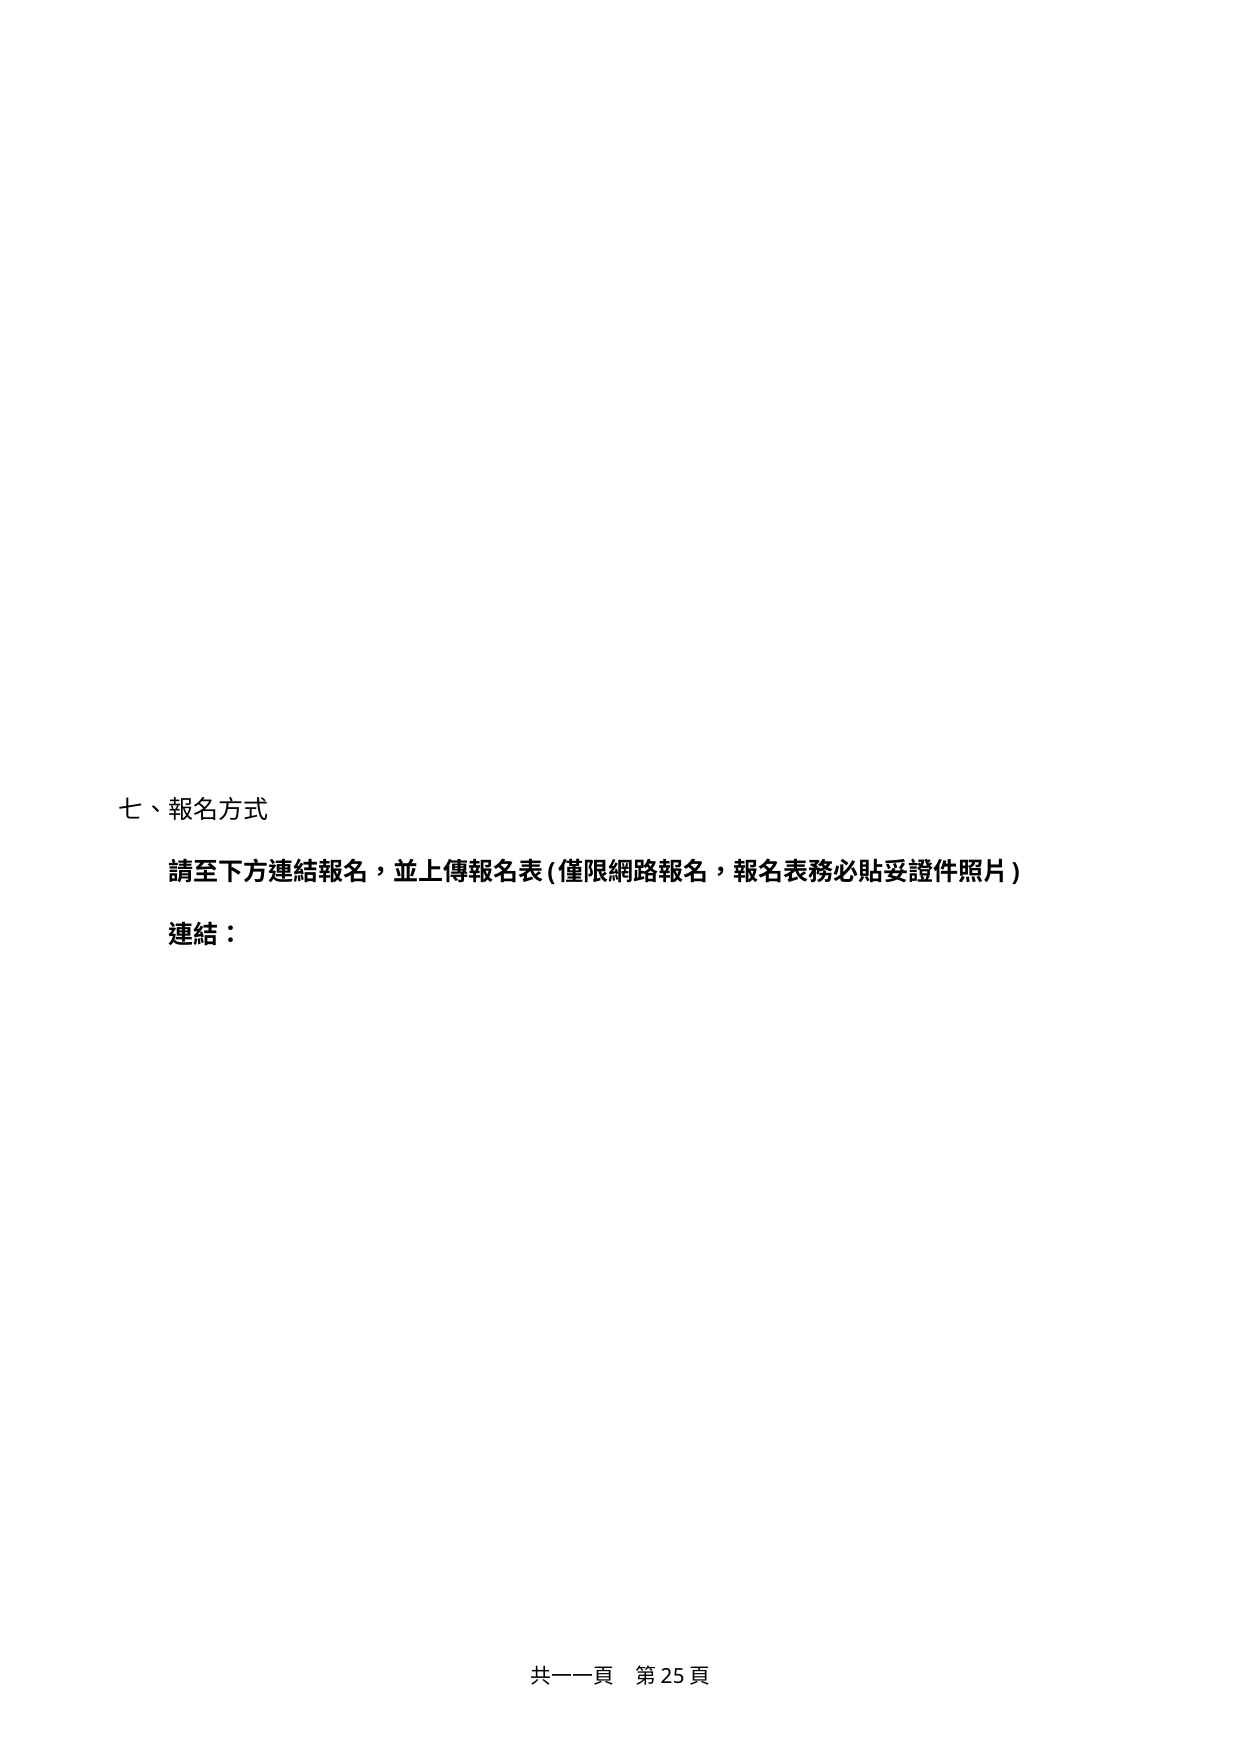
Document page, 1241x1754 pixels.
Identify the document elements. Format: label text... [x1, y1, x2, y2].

text 七、報名方式 請至下方連結報名，並上傳報名表(僅限網路報名，報名表務必貼妥證件照片) [118, 766, 1122, 891]
text 連結： [118, 891, 1122, 953]
